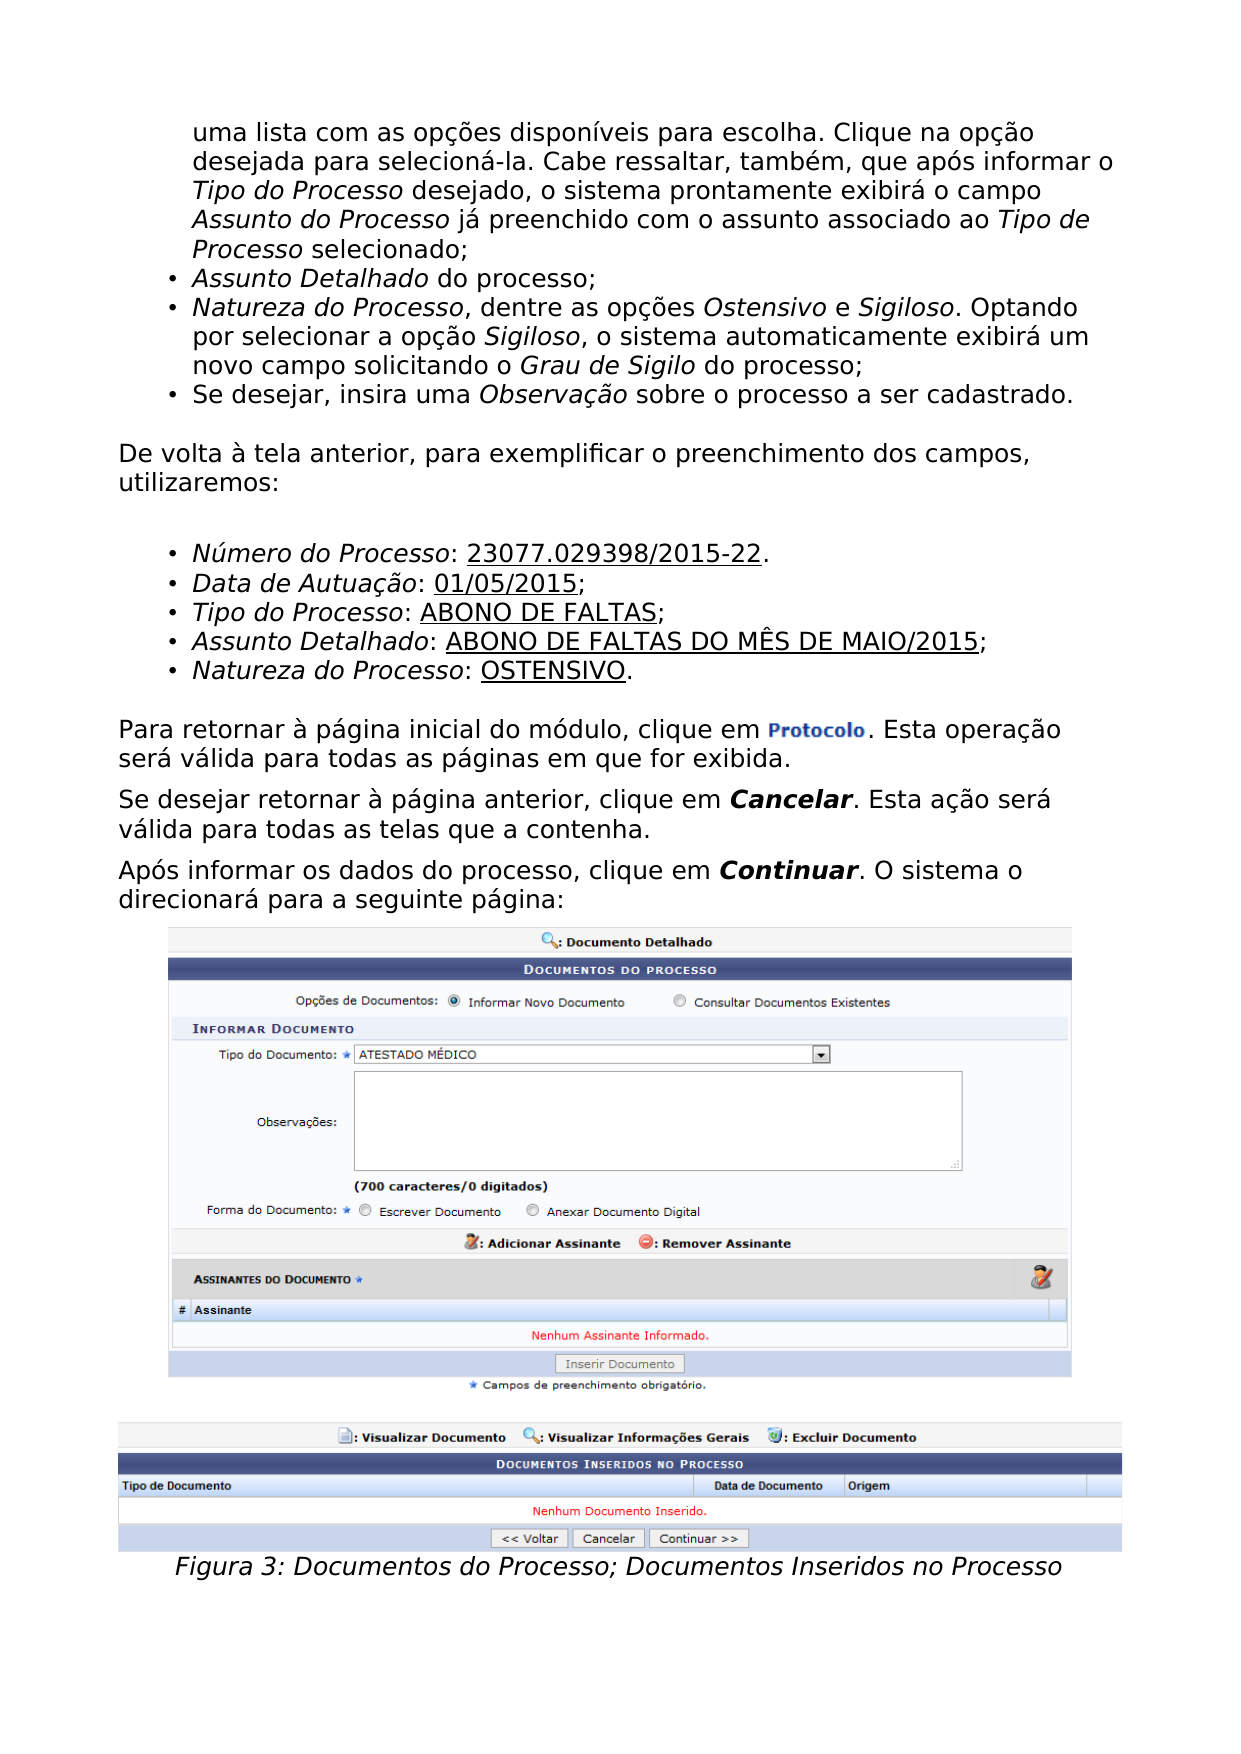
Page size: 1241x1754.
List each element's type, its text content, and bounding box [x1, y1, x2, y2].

text Para retornar à página inicial do módulo, clique em . Esta operação será válida para todas as páginas em que for exibida. [118, 715, 1122, 773]
text Se desejar retornar à página anterior, clique em Cancelar. Esta ação será válida para todas as telas que a contenha. [118, 786, 1122, 844]
picture [118, 927, 1123, 1552]
list Número do Processo: 23077.029398/2015-22. [177, 539, 1122, 569]
text Figura 3: Documentos do Processo; Documentos Inseridos no Processo [118, 1552, 1122, 1581]
picture [768, 722, 867, 739]
list uma lista com as opções disponíveis para escolha. Clique na opção desejada para selecioná-la. Cabe ressaltar, também, que após informar o Tipo do Processo desejado, o sistema prontamente exibirá o campo Assunto do Processo já preenchido com o assunto associado ao Tipo de Processo selecionado; [177, 118, 1122, 264]
text Após informar os dados do processo, clique em Continuar. O sistema o direcionará para a seguinte página: [118, 857, 1122, 915]
text De volta à tela anterior, para exemplificar o preenchimento dos campos, utilizaremos: [118, 439, 1122, 498]
list Assunto Detalhado do processo; [177, 264, 1122, 293]
list Natureza do Processo, dentre as opções Ostensivo e Sigiloso. Optando por selecionar a opção Sigiloso, o sistema automaticamente exibirá um novo campo solicitando o Grau de Sigilo do processo; [177, 293, 1122, 381]
list Tipo do Processo: ABONO DE FALTAS; [177, 598, 1122, 627]
list Data de Autuação: 01/05/2015; [177, 569, 1122, 598]
list Se desejar, insira uma Observação sobre o processo a ser cadastrado. [177, 381, 1122, 410]
list Assunto Detalhado: ABONO DE FALTAS DO MÊS DE MAIO/2015; [177, 627, 1122, 656]
list Natureza do Processo: OSTENSIVO. [177, 656, 1122, 685]
